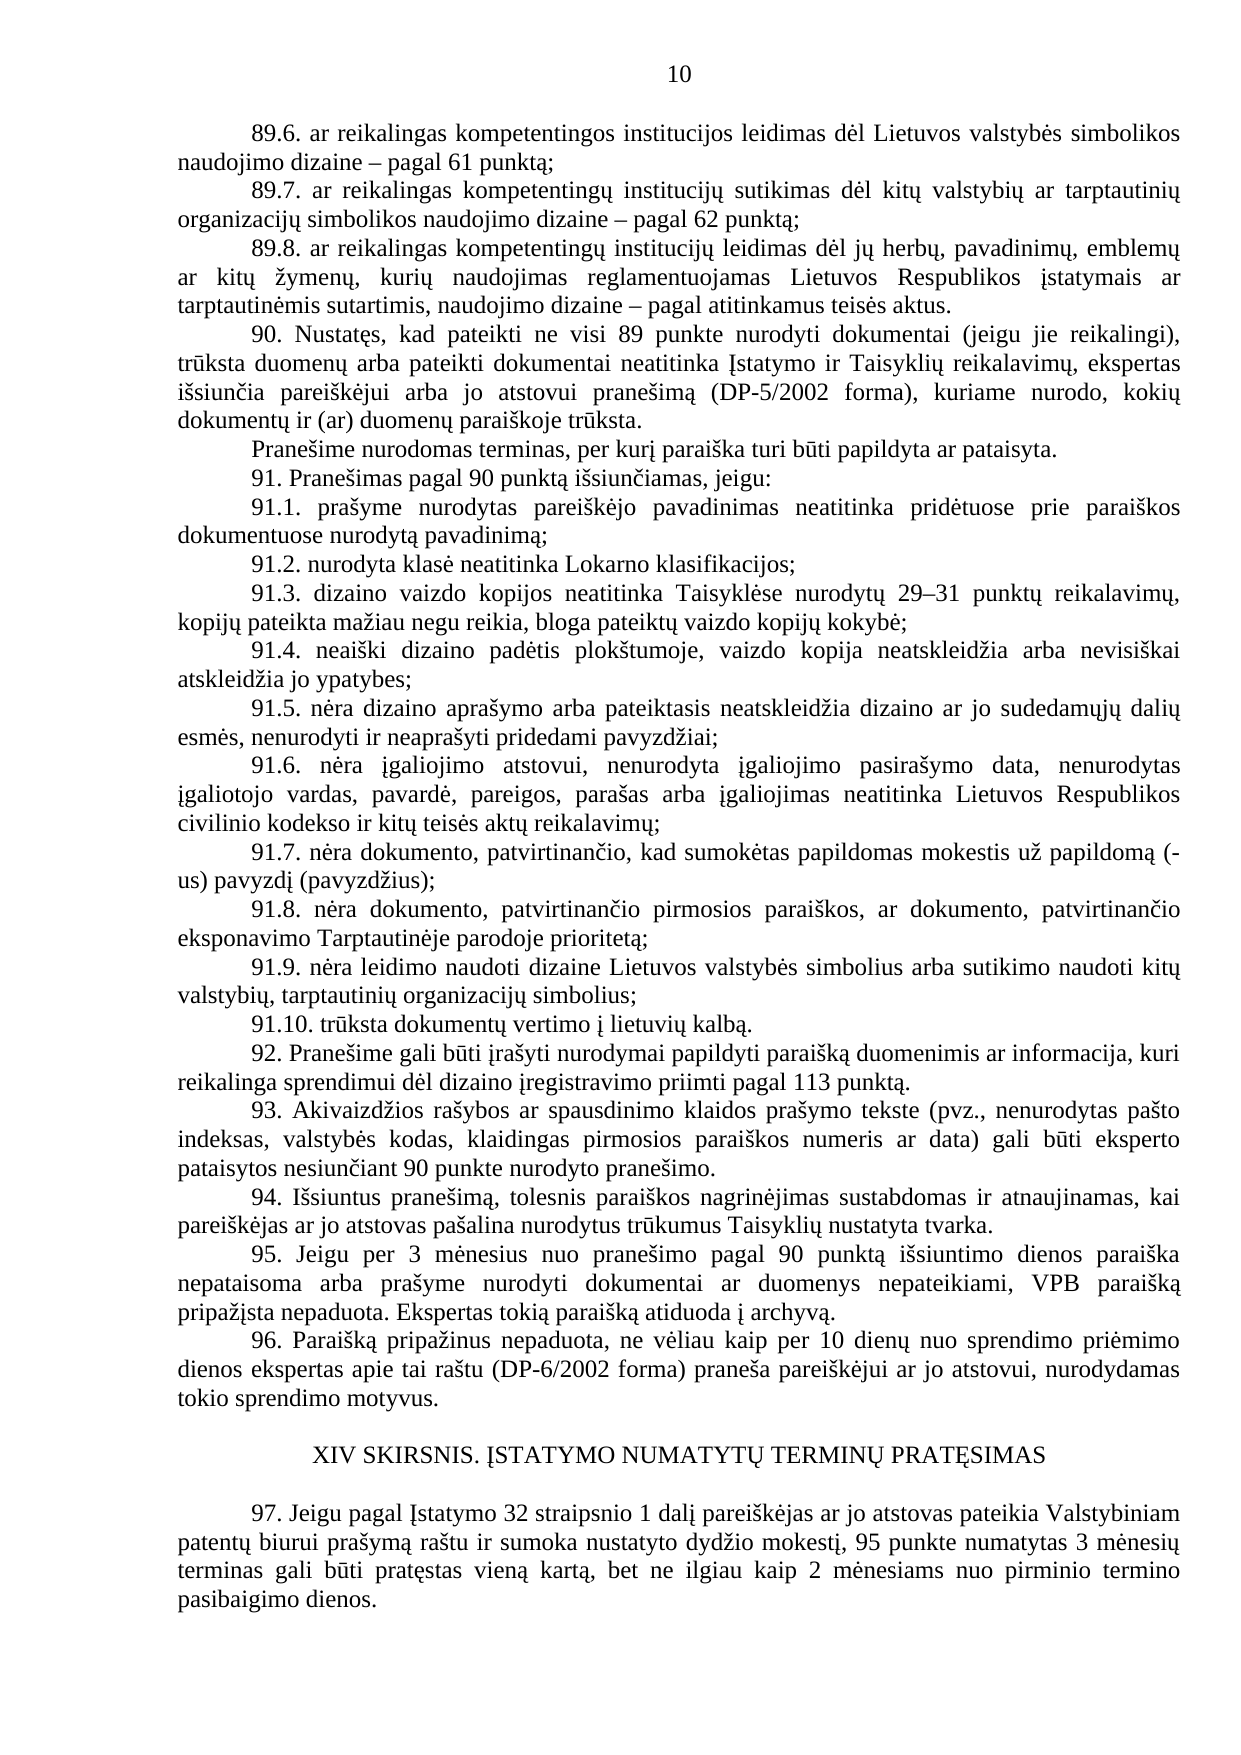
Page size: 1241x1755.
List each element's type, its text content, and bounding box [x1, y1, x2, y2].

text 93. Akivaizdžios rašybos ar spausdinimo klaidos prašymo tekste (pvz., nenurodytas pašto indeksas, valstybės kodas, klaidingas pirmosios paraiškos numeris ar data) gali būti eksperto pataisytos nesiunčiant 90 punkte nurodyto pranešimo. [177, 1096, 1181, 1182]
text 91.3. dizaino vaizdo kopijos neatitinka Taisyklėse nurodytų 29–31 punktų reikalavimų, kopijų pateikta mažiau negu reikia, bloga pateiktų vaizdo kopijų kokybė; [177, 578, 1181, 636]
text 89.7. ar reikalingas kompetentingų institucijų sutikimas dėl kitų valstybių ar tarptautinių organizacijų simbolikos naudojimo dizaine – pagal 62 punktą; [177, 176, 1181, 233]
text 91.1. prašyme nurodytas pareiškėjo pavadinimas neatitinka pridėtuose prie paraiškos dokumentuose nurodytą pavadinimą; [177, 492, 1181, 549]
text 91.9. nėra leidimo naudoti dizaine Lietuvos valstybės simbolius arba sutikimo naudoti kitų valstybių, tarptautinių organizacijų simbolius; [177, 952, 1181, 1009]
text 96. Paraišką pripažinus nepaduota, ne vėliau kaip per 10 dienų nuo sprendimo priėmimo dienos ekspertas apie tai raštu (DP-6/2002 forma) praneša pareiškėjui ar jo atstovui, nurodydamas tokio sprendimo motyvus. [177, 1326, 1181, 1412]
text 97. Jeigu pagal Įstatymo 32 straipsnio 1 dalį pareiškėjas ar jo atstovas pateikia Valstybiniam patentų biurui prašymą raštu ir sumoka nustatyto dydžio mokestį, 95 punkte numatytas 3 mėnesių terminas gali būti pratęstas vieną kartą, bet ne ilgiau kaip 2 mėnesiams nuo pirminio termino pasibaigimo dienos. [177, 1498, 1181, 1613]
text Pranešime nurodomas terminas, per kurį paraiška turi būti papildyta ar pataisyta. [177, 434, 1181, 463]
text 89.8. ar reikalingas kompetentingų institucijų leidimas dėl jų herbų, pavadinimų, emblemų ar kitų žymenų, kurių naudojimas reglamentuojamas Lietuvos Respublikos įstatymais ar tarptautinėmis sutartimis, naudojimo dizaine – pagal atitinkamus teisės aktus. [177, 233, 1181, 319]
text 92. Pranešime gali būti įrašyti nurodymai papildyti paraišką duomenimis ar informacija, kuri reikalinga sprendimui dėl dizaino įregistravimo priimti pagal 113 punktą. [177, 1038, 1181, 1096]
text 91. Pranešimas pagal 90 punktą išsiunčiamas, jeigu: [177, 463, 1181, 492]
text 91.2. nurodyta klasė neatitinka Lokarno klasifikacijos; [177, 549, 1181, 578]
text XIV SKIRSNIS. Įstatymo numatytų terminų pratęsimas [177, 1441, 1181, 1469]
text 90. Nustatęs, kad pateikti ne visi 89 punkte nurodyti dokumentai (jeigu jie reikalingi), trūksta duomenų arba pateikti dokumentai neatitinka Įstatymo ir Taisyklių reikalavimų, ekspertas išsiunčia pareiškėjui arba jo atstovui pranešimą (DP-5/2002 forma), kuriame nurodo, kokių dokumentų ir (ar) duomenų paraiškoje trūksta. [177, 319, 1181, 434]
text 91.7. nėra dokumento, patvirtinančio, kad sumokėtas papildomas mokestis už papildomą (-us) pavyzdį (pavyzdžius); [177, 837, 1181, 894]
text 89.6. ar reikalingas kompetentingos institucijos leidimas dėl Lietuvos valstybės simbolikos naudojimo dizaine – pagal 61 punktą; [177, 118, 1181, 176]
text 91.5. nėra dizaino aprašymo arba pateiktasis neatskleidžia dizaino ar jo sudedamųjų dalių esmės, nenurodyti ir neaprašyti pridedami pavyzdžiai; [177, 693, 1181, 751]
text 95. Jeigu per 3 mėnesius nuo pranešimo pagal 90 punktą išsiuntimo dienos paraiška nepataisoma arba prašyme nurodyti dokumentai ar duomenys nepateikiami, VPB paraišką pripažįsta nepaduota. Ekspertas tokią paraišką atiduoda į archyvą. [177, 1239, 1181, 1326]
text 91.8. nėra dokumento, patvirtinančio pirmosios paraiškos, ar dokumento, patvirtinančio eksponavimo Tarptautinėje parodoje prioritetą; [177, 894, 1181, 952]
text 91.6. nėra įgaliojimo atstovui, nenurodyta įgaliojimo pasirašymo data, nenurodytas įgaliotojo vardas, pavardė, pareigos, parašas arba įgaliojimas neatitinka Lietuvos Respublikos civilinio kodekso ir kitų teisės aktų reikalavimų; [177, 751, 1181, 837]
text 91.10. trūksta dokumentų vertimo į lietuvių kalbą. [177, 1009, 1181, 1038]
text 94. Išsiuntus pranešimą, tolesnis paraiškos nagrinėjimas sustabdomas ir atnaujinamas, kai pareiškėjas ar jo atstovas pašalina nurodytus trūkumus Taisyklių nustatyta tvarka. [177, 1182, 1181, 1239]
text 91.4. neaiški dizaino padėtis plokštumoje, vaizdo kopija neatskleidžia arba nevisiškai atskleidžia jo ypatybes; [177, 636, 1181, 693]
